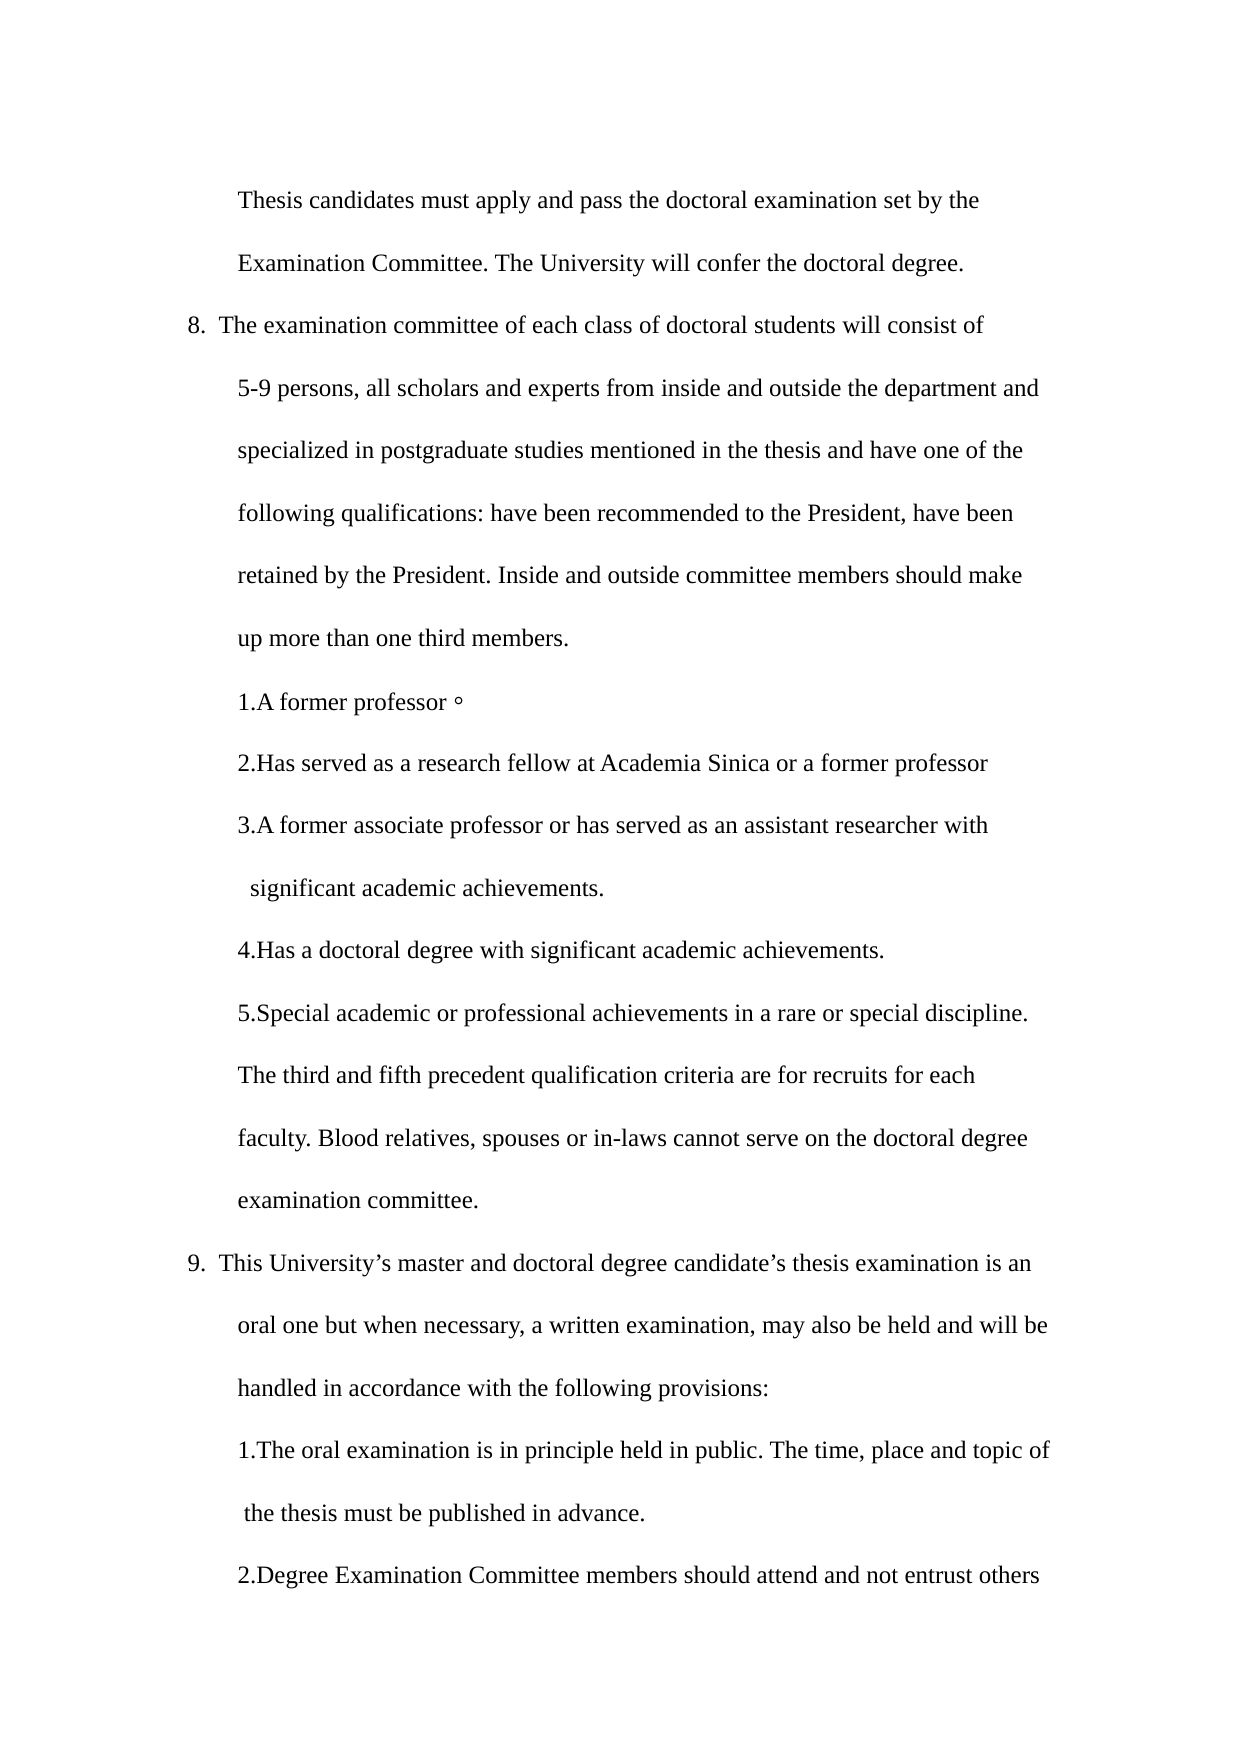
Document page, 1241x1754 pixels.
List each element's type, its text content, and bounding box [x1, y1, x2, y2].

text Thesis candidates must apply and pass the doctoral examination set by the Examination Committee. The University will confer the doctoral degree. [237, 158, 1053, 283]
text the thesis must be published in advance. [237, 1471, 1053, 1533]
text 5-9 persons, all scholars and experts from inside and outside the department and specialized in postgraduate studies mentioned in the thesis and have one of the following qualifications: have been recommended to the President, have been retained by the President. Inside and outside committee members should make up more than one third members. [237, 346, 1053, 658]
text 1.The oral examination is in principle held in public. The time, place and topic of [237, 1408, 1053, 1471]
text 2.Degree Examination Committee members should attend and not entrust others [237, 1533, 1053, 1596]
text 9. This University’s master and doctoral degree candidate’s thesis examination is an oral one but when necessary, a written examination, may also be held and will be handled in accordance with the following provisions: [187, 1221, 1053, 1408]
text 5.Special academic or professional achievements in a rare or special discipline. The third and fifth precedent qualification criteria are for recruits for each faculty. Blood relatives, spouses or in-laws cannot serve on the doctoral degree examination committee. [237, 971, 1053, 1221]
text 2.Has served as a research fellow at Academia Sinica or a former professor [187, 721, 1053, 783]
text 3.A former associate professor or has served as an assistant researcher with significant academic achievements. [237, 783, 1053, 908]
text 4.Has a doctoral degree with significant academic achievements. [187, 908, 1053, 971]
text 1.A former professor。 [187, 658, 1053, 721]
text 8. The examination committee of each class of doctoral students will consist of [187, 283, 1053, 346]
